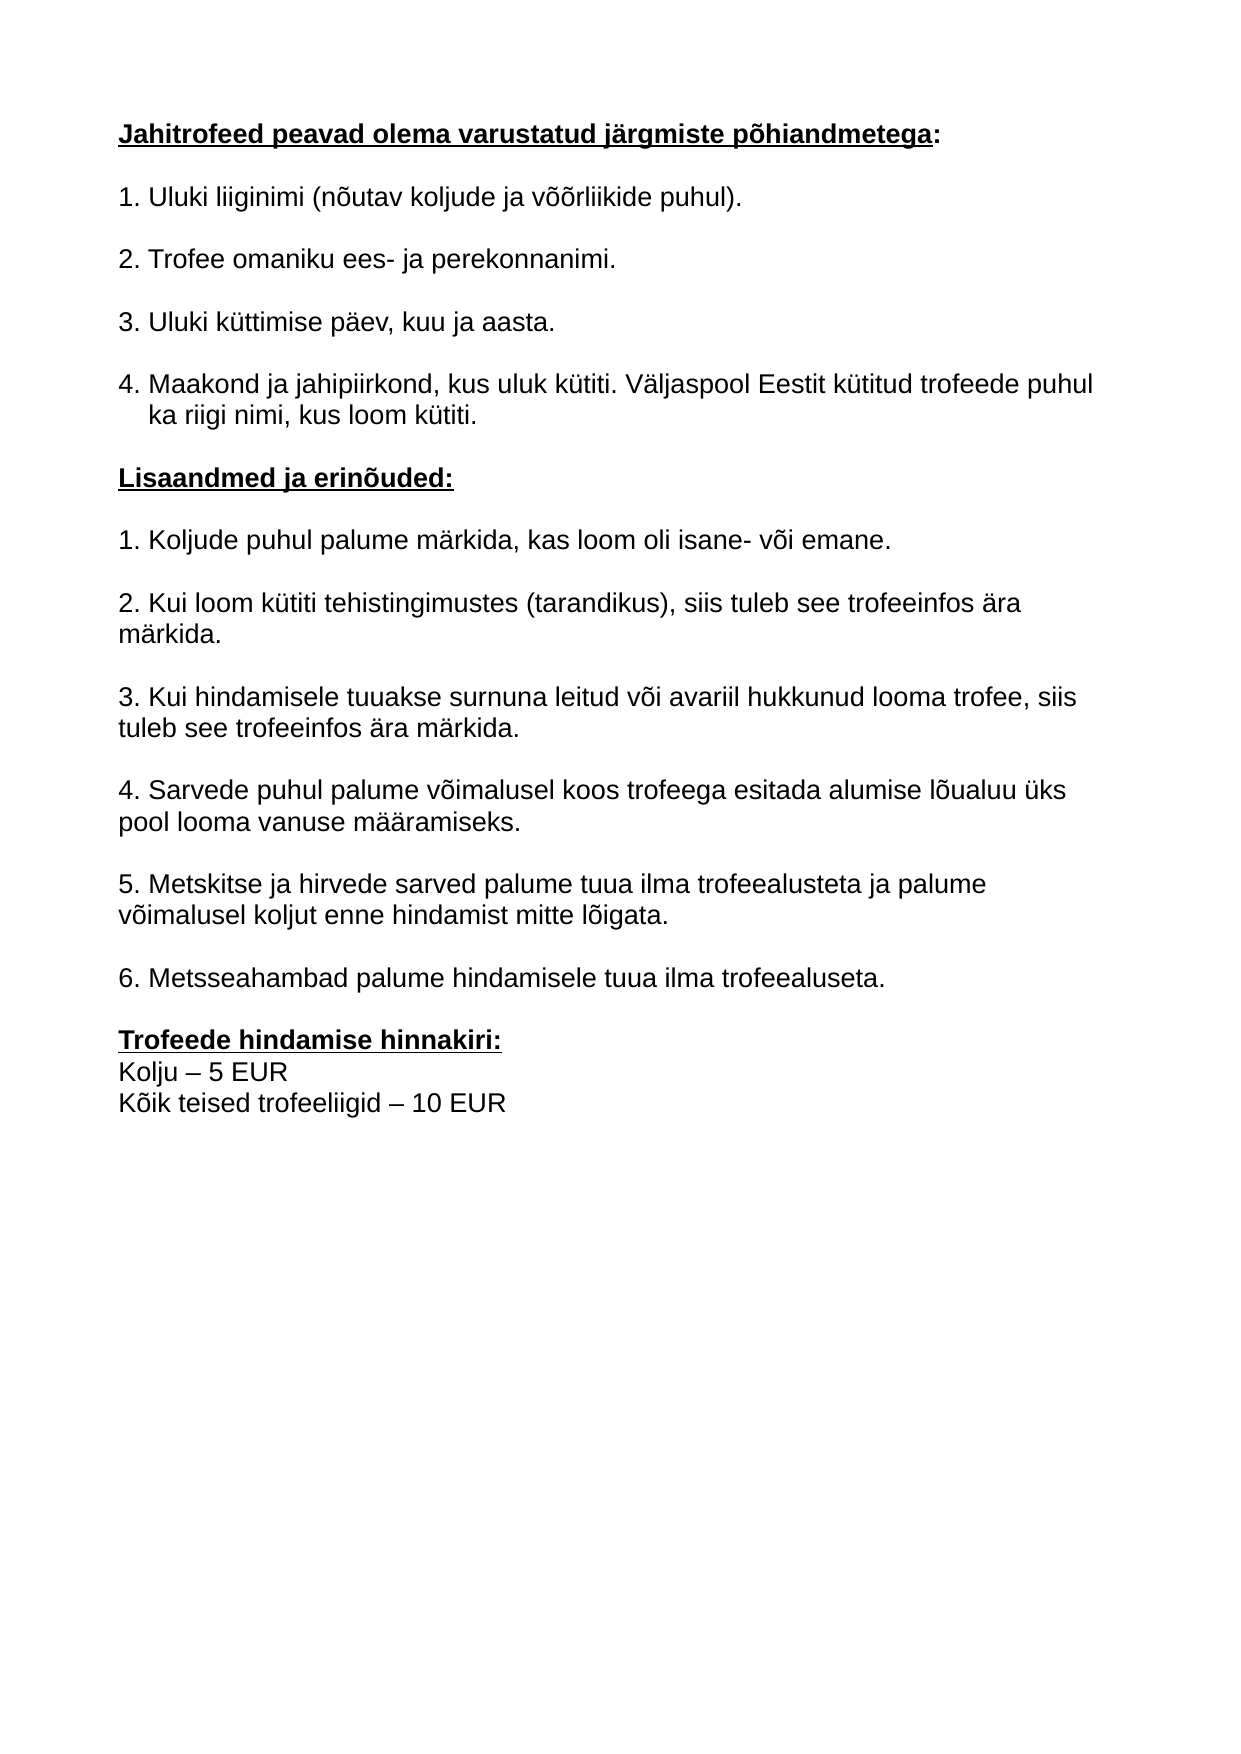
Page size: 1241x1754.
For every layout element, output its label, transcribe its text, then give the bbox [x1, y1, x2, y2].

text Trofeede hindamise hinnakiri: [118, 1024, 1122, 1056]
text 2. Trofee omaniku ees- ja perekonnanimi. [118, 243, 1122, 274]
text Lisaandmed ja erinõuded: [118, 462, 1122, 493]
text 1. Koljude puhul palume märkida, kas loom oli isane- või emane. [118, 524, 1122, 556]
text 4. Sarvede puhul palume võimalusel koos trofeega esitada alumise lõualuu üks pool looma vanuse määramiseks. [118, 774, 1122, 837]
text ka riigi nimi, kus loom kütiti. [118, 399, 1122, 431]
text Jahitrofeed peavad olema varustatud järgmiste põhiandmetega: [118, 118, 1122, 149]
text 5. Metskitse ja hirvede sarved palume tuua ilma trofeealusteta ja palume võimalusel koljut enne hindamist mitte lõigata. [118, 868, 1122, 931]
text 3. Kui hindamisele tuuakse surnuna leitud või avariil hukkunud looma trofee, siis tuleb see trofeeinfos ära märkida. [118, 681, 1122, 743]
text 1. Uluki liiginimi (nõutav koljude ja võõrliikide puhul). [118, 181, 1122, 212]
text 6. Metsseahambad palume hindamisele tuua ilma trofeealuseta. [118, 962, 1122, 993]
text 3. Uluki küttimise päev, kuu ja aasta. [118, 306, 1122, 337]
text 4. Maakond ja jahipiirkond, kus uluk kütiti. Väljaspool Eestit kütitud trofeede puhul [118, 368, 1122, 399]
text Kõik teised trofeeliigid – 10 EUR [118, 1087, 1122, 1118]
text 2. Kui loom kütiti tehistingimustes (tarandikus), siis tuleb see trofeeinfos ära märkida. [118, 587, 1122, 649]
text Kolju – 5 EUR [118, 1056, 1122, 1087]
